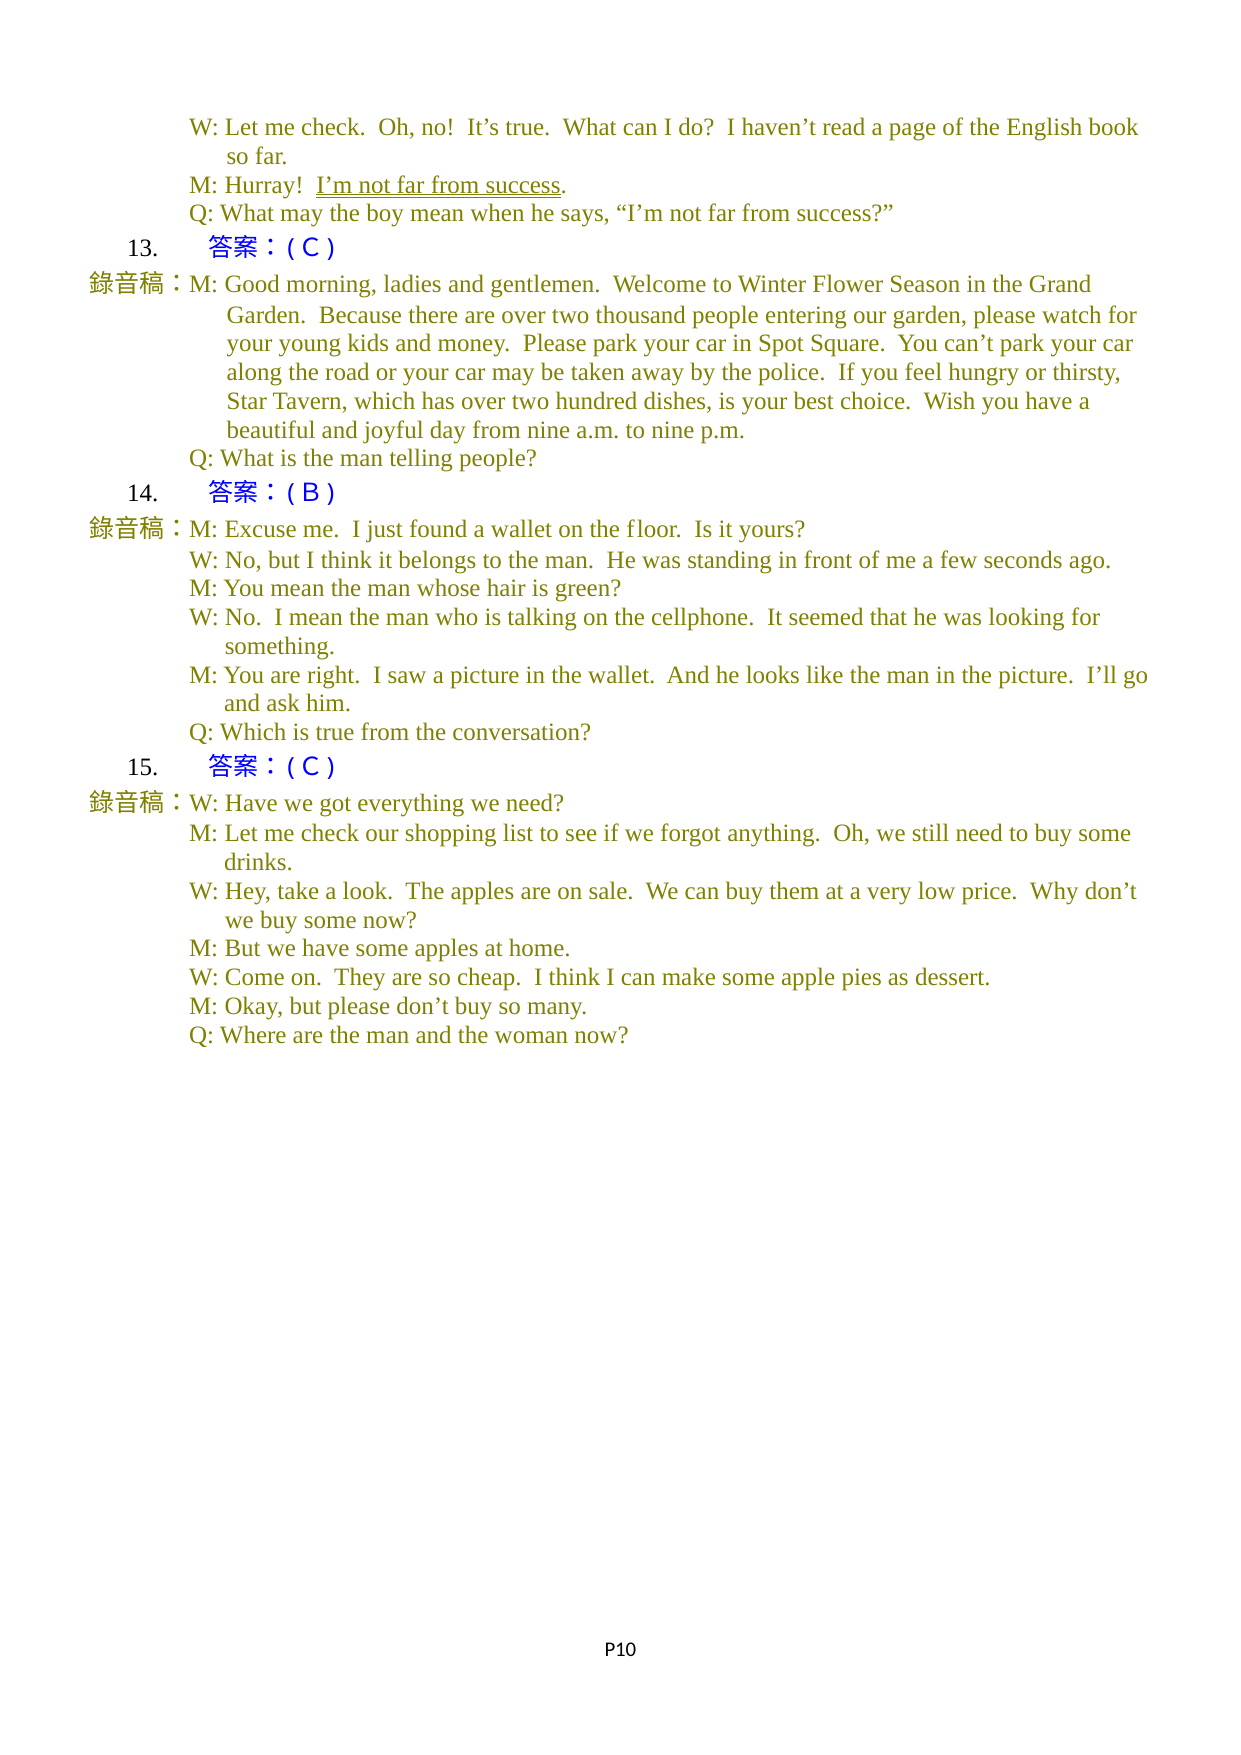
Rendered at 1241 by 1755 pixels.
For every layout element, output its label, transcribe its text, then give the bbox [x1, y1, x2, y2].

text Q: What is the man telling people? [189, 443, 1151, 472]
text Q: Where are the man and the woman now? [189, 1020, 1151, 1048]
text M: Let me check our shopping list to see if we forgot anything. Oh, we still need to buy some drinks. [189, 818, 1151, 876]
text W: No, but I think it belongs to the man. He was standing in front of me a few seconds ago. [189, 545, 1151, 573]
list 答案：(Ｂ) [158, 472, 1151, 508]
text M: You are right. I saw a picture in the wallet. And he looks like the man in the picture. I’ll go and ask him. [189, 660, 1151, 717]
text W: Hey, take a look. The apples are on sale. We can buy them at a very low price. Why don’t we buy some now? [189, 876, 1151, 933]
text 錄音稿：M: Excuse me. I just found a wallet on the floor. Is it yours? [89, 508, 1151, 545]
text M: But we have some apples at home. [189, 933, 1151, 962]
text M: Hurray! I’m not far from success. [189, 170, 1151, 198]
text M: You mean the man whose hair is green? [189, 573, 1151, 602]
text W: Come on. They are so cheap. I think I can make some apple pies as dessert. [189, 962, 1151, 991]
text W: Let me check. Oh, no! It’s true. What can I do? I haven’t read a page of the English book so far. [189, 112, 1151, 170]
text 錄音稿：M: Good morning, ladies and gentlemen. Welcome to Winter Flower Season in the Grand Garden. Because there are over two thousand people entering our garden, please watch for your young kids and money. Please park your car in Spot Square. You can’t park your car along the road or your car may be taken away by the police. If you feel hungry or thirsty, Star Tavern, which has over two hundred dishes, is your best choice. Wish you have a beautiful and joyful day from nine a.m. to nine p.m. [89, 263, 1151, 443]
text Q: What may the boy mean when he says, “I’m not far from success?” [189, 198, 1151, 227]
list 答案：(Ｃ) [158, 746, 1151, 782]
list 答案：(Ｃ) [158, 227, 1151, 263]
text Q: Which is true from the conversation? [189, 717, 1151, 746]
text M: Okay, but please don’t buy so many. [189, 991, 1151, 1020]
text W: No. I mean the man who is talking on the cellphone. It seemed that he was looking for something. [189, 602, 1151, 660]
text 錄音稿：W: Have we got everything we need? [89, 782, 1151, 818]
